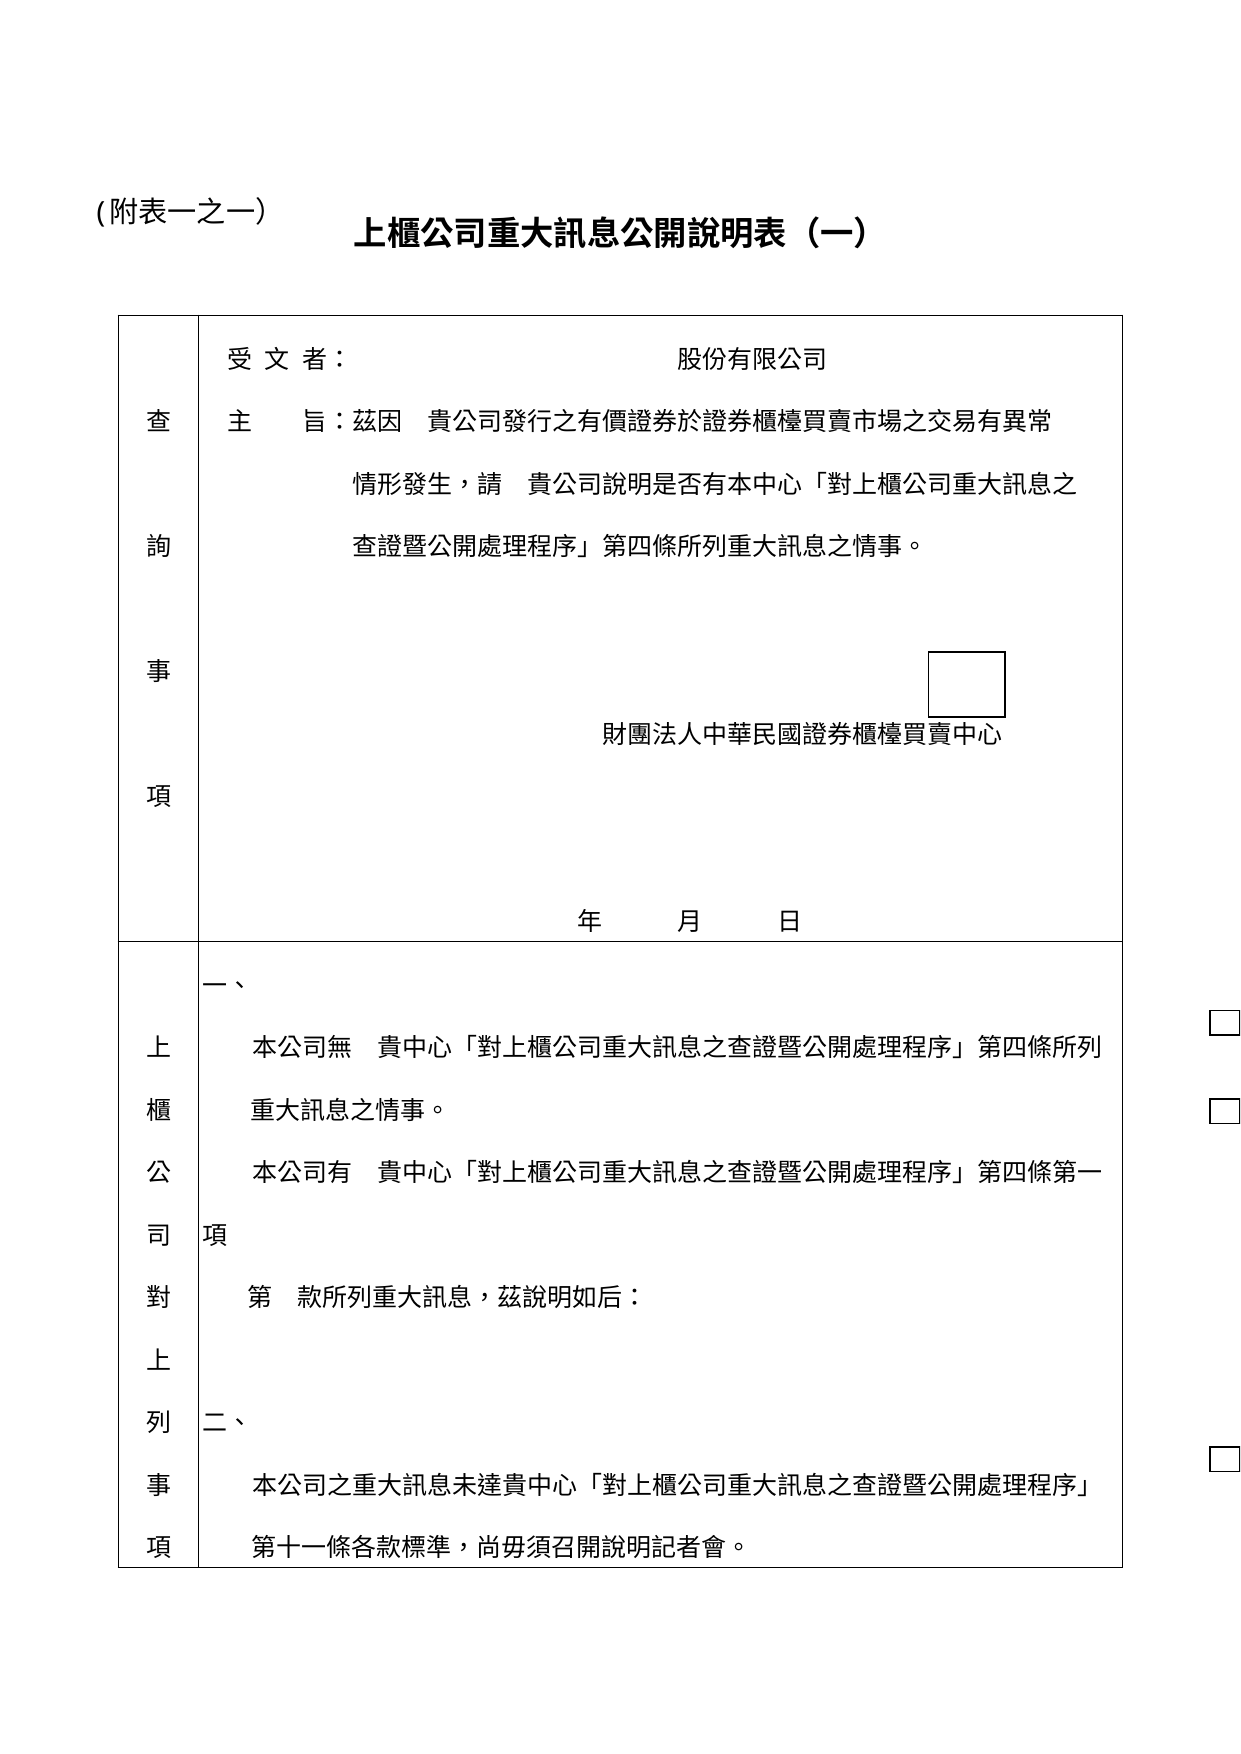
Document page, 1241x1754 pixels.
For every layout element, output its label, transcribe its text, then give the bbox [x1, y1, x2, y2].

table_cell 上 櫃 公 司 對 上 列 事 項 [119, 942, 198, 1567]
table_cell 一、 本公司無 貴中心「對上櫃公司重大訊息之查證暨公開處理程序」第四條所列 重大訊息之情事。 本公司有 貴中心「對上櫃公司重大訊息之查證暨公開處理程序」第四條第一項 第 款所列重大訊息，茲說明如后： 二、 本公司之重大訊息未達貴中心「對上櫃公司重大訊息之查證暨公開處理程序」第十一條各款標準，尚毋須召開說明記者會。 [199, 942, 1122, 1567]
text (附表一之一） [62, 189, 339, 231]
table_header 受 文 者： 股份有限公司 主 旨：茲因 貴公司發行之有價證券於證券櫃檯買賣市場之交易有異常 情形發生，請 貴公司說明是否有本中心「對上櫃公司重大訊息之 查證暨公開處理程序」第四條所列重大訊息之情事。 財團法人中華民國證券櫃檯買賣中心 年 月 日 [199, 316, 1122, 941]
text 上櫃公司重大訊息公開說明表（一） [47, 181, 1122, 265]
table_header 查 詢 事 項 [119, 316, 198, 941]
